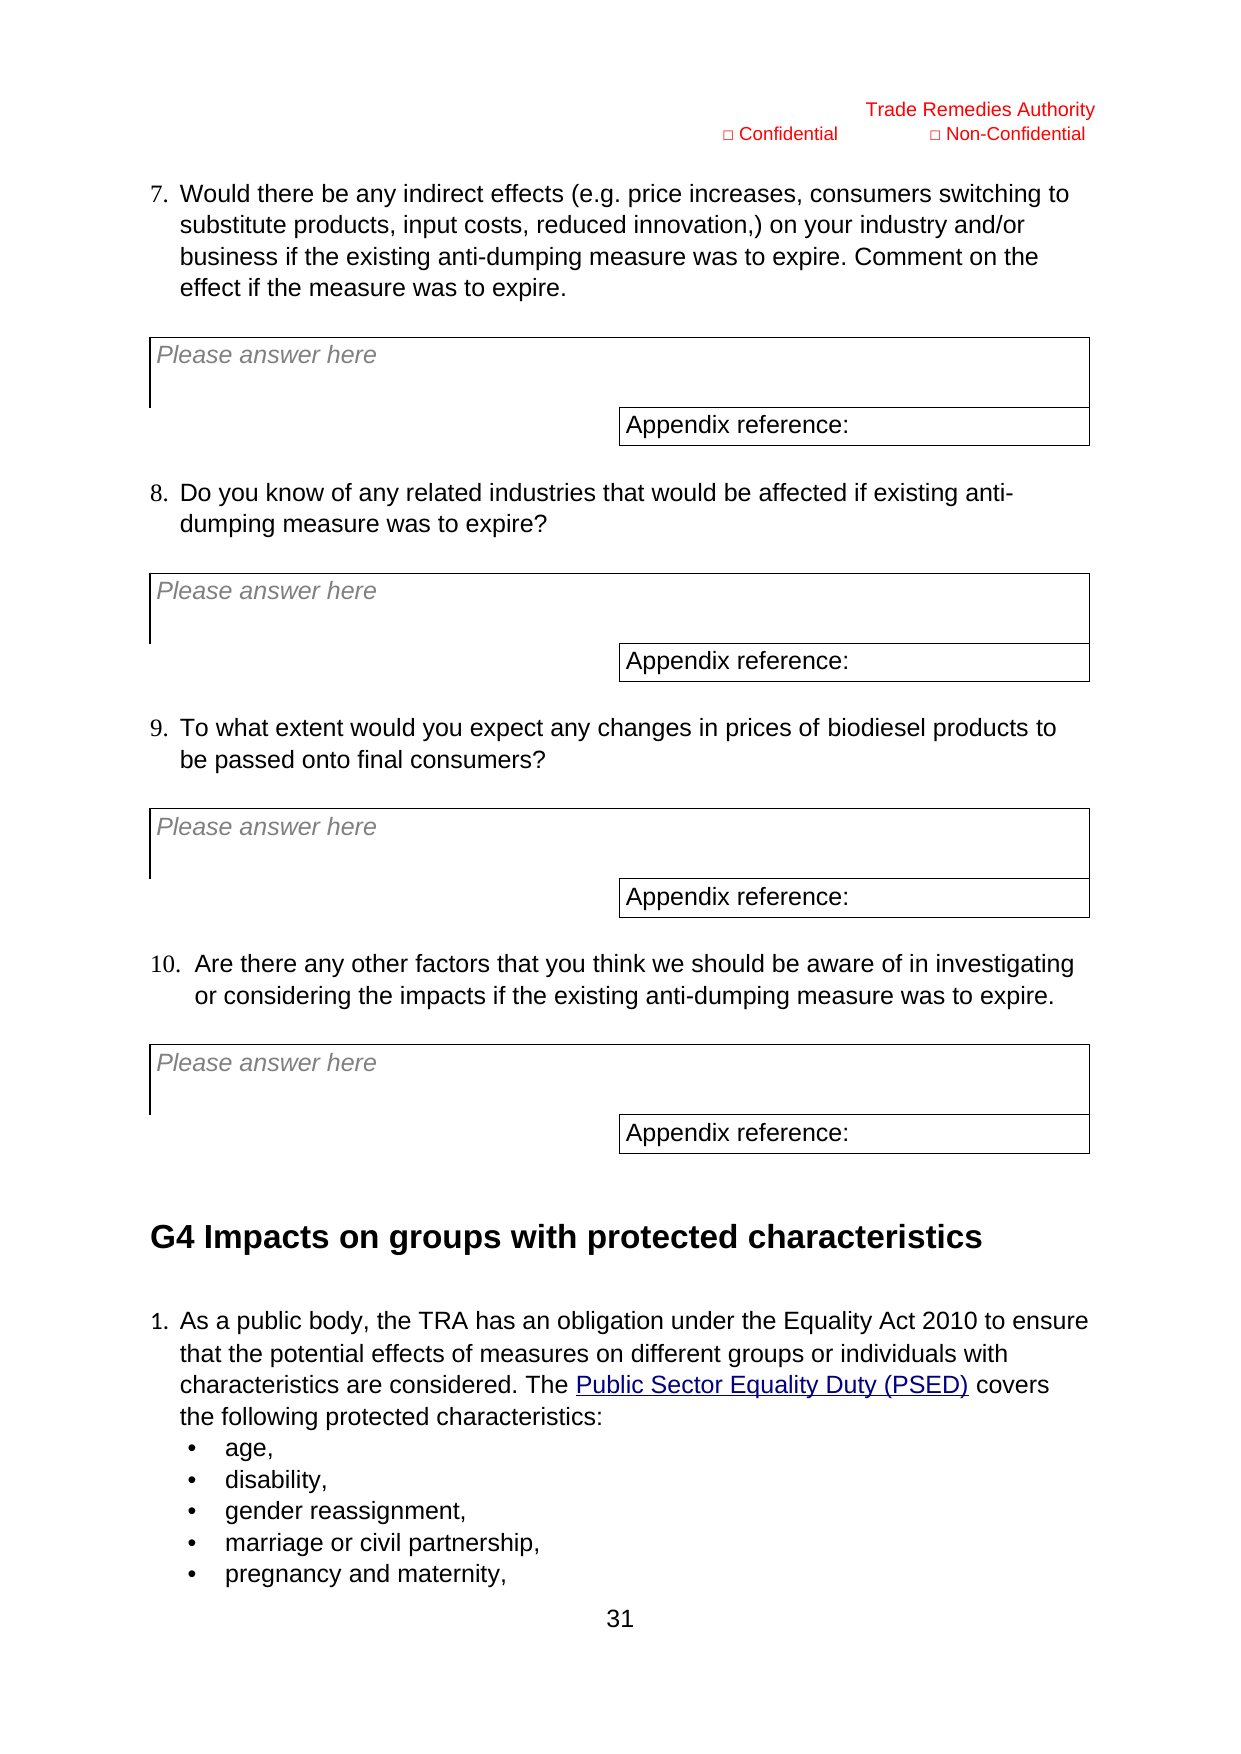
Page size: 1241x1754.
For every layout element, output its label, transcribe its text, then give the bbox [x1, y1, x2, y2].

list age, [187, 1433, 1090, 1462]
list To what extent would you expect any changes in prices of biodiesel products to be passed onto final consumers? [150, 713, 1090, 774]
list Would there be any indirect effects (e.g. price increases, consumers switching to substitute products, input costs, reduced innovation,) on your industry and/or business if the existing anti-dumping measure was to expire. Comment on the effect if the measure was to expire. [150, 179, 1090, 302]
list marriage or civil partnership, [187, 1528, 1090, 1557]
list Do you know of any related industries that would be affected if existing anti-dumping measure was to expire? [150, 478, 1090, 538]
table_header Please answer here [151, 809, 1089, 878]
table_cell Appendix reference: [620, 1115, 1089, 1152]
list gender reassignment, [187, 1496, 1090, 1525]
table_header Please answer here [151, 574, 1089, 642]
table_cell [150, 644, 619, 681]
table_cell [150, 1115, 619, 1152]
table_header Please answer here [151, 1045, 1089, 1114]
table_cell Appendix reference: [620, 879, 1089, 917]
table_header Please answer here [151, 338, 1089, 407]
list Are there any other factors that you think we should be aware of in investigating or considering the impacts if the existing anti-dumping measure was to expire. [150, 949, 1090, 1010]
table_cell [150, 408, 619, 445]
subtitle G4 Impacts on groups with protected characteristics [150, 1217, 1090, 1255]
list disability, [187, 1465, 1090, 1493]
table_cell Appendix reference: [620, 408, 1089, 445]
list pregnancy and maternity, [187, 1559, 1090, 1588]
list As a public body, the TRA has an obligation under the Equality Act 2010 to ensure that the potential effects of measures on different groups or individuals with characteristics are considered. The Public Sector Equality Duty (PSED) covers the following protected characteristics: [150, 1305, 1090, 1430]
table_cell [150, 879, 619, 917]
table_cell Appendix reference: [620, 644, 1089, 681]
